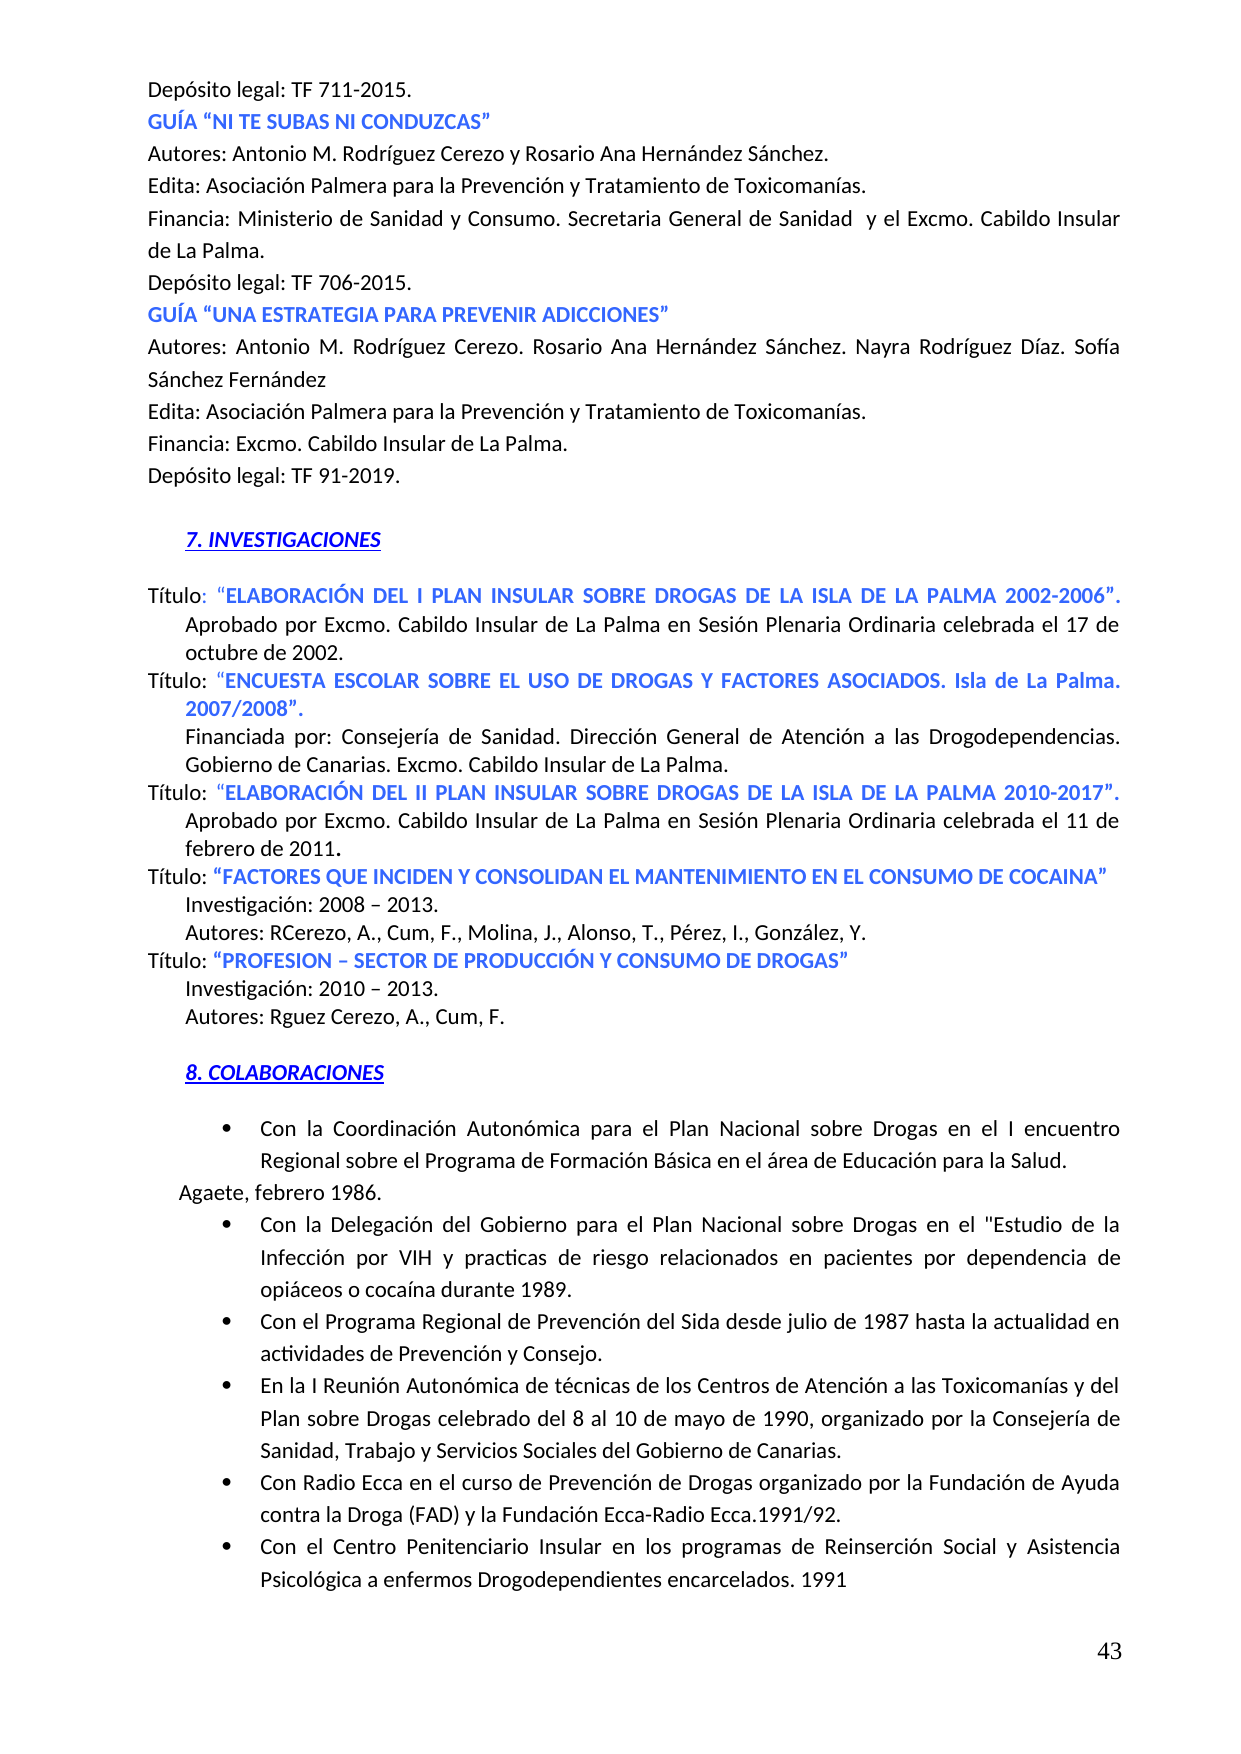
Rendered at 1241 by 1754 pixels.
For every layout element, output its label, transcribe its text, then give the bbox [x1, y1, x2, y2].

list Con Radio Ecca en el curso de Prevención de Drogas organizado por la Fundación de Ayuda contra la Droga (FAD) y la Fundación Ecca-Radio Ecca.1991/92. [223, 1468, 1122, 1528]
text Financiada por: Consejería de Sanidad. Dirección General de Atención a las Drogodependencias. Gobierno de Canarias. Excmo. Cabildo Insular de La Palma. [148, 722, 1122, 778]
text Autores: Antonio M. Rodríguez Cerezo. Rosario Ana Hernández Sánchez. Nayra Rodríguez Díaz. Sofía Sánchez Fernández [148, 332, 1122, 393]
text Autores: RCerezo, A., Cum, F., Molina, J., Alonso, T., Pérez, I., González, Y. [148, 918, 1122, 946]
text Investigación: 2010 – 2013. [148, 974, 1122, 1002]
list Con la Coordinación Autonómica para el Plan Nacional sobre Drogas en el I encuentro Regional sobre el Programa de Formación Básica en el área de Educación para la Salud. [223, 1114, 1122, 1174]
text Autores: Rguez Cerezo, A., Cum, F. [148, 1002, 1122, 1030]
text Depósito legal: TF 711-2015. [148, 75, 1122, 103]
text Depósito legal: TF 706-2015. [148, 268, 1122, 296]
text Financia: Ministerio de Sanidad y Consumo. Secretaria General de Sanidad y el Excmo. Cabildo Insular de La Palma. [148, 204, 1122, 264]
text Investigación: 2008 – 2013. [148, 890, 1122, 918]
list Con el Centro Penitenciario Insular en los programas de Reinserción Social y Asistencia Psicológica a enfermos Drogodependientes encarcelados. 1991 [223, 1532, 1122, 1593]
text 8. COLABORACIONES [185, 1058, 1122, 1086]
text GUÍA “UNA ESTRATEGIA PARA PREVENIR ADICCIONES” [148, 300, 1122, 328]
list Con el Programa Regional de Prevención del Sida desde julio de 1987 hasta la actualidad en actividades de Prevención y Consejo. [223, 1307, 1122, 1367]
text Edita: Asociación Palmera para la Prevención y Tratamiento de Toxicomanías. [148, 172, 1122, 199]
text 7. INVESTIGACIONES [185, 526, 1122, 554]
text Depósito legal: TF 91-2019. [148, 461, 1122, 489]
list En la I Reunión Autonómica de técnicas de los Centros de Atención a las Toxicomanías y del Plan sobre Drogas celebrado del 8 al 10 de mayo de 1990, organizado por la Consejería de Sanidad, Trabajo y Servicios Sociales del Gobierno de Canarias. [223, 1372, 1122, 1464]
text Título: “ENCUESTA ESCOLAR SOBRE EL USO DE DROGAS Y FACTORES ASOCIADOS. Isla de La Palma. 2007/2008”. [148, 666, 1122, 722]
text Título: “FACTORES QUE INCIDEN Y CONSOLIDAN EL MANTENIMIENTO EN EL CONSUMO DE COCAINA” [148, 862, 1122, 890]
text Financia: Excmo. Cabildo Insular de La Palma. [148, 429, 1122, 457]
text Edita: Asociación Palmera para la Prevención y Tratamiento de Toxicomanías. [148, 397, 1122, 425]
text Título: “ELABORACIÓN DEL II PLAN INSULAR SOBRE DROGAS DE LA ISLA DE LA PALMA 2010-2017”. Aprobado por Excmo. Cabildo Insular de La Palma en Sesión Plenaria Ordinaria celebrada el 11 de febrero de 2011. [148, 778, 1122, 862]
list Con la Delegación del Gobierno para el Plan Nacional sobre Drogas en el "Estudio de la Infección por VIH y practicas de riesgo relacionados en pacientes por dependencia de opiáceos o cocaína durante 1989. [223, 1211, 1122, 1303]
text Autores: Antonio M. Rodríguez Cerezo y Rosario Ana Hernández Sánchez. [148, 139, 1122, 167]
text Título: “PROFESION – SECTOR DE PRODUCCIÓN Y CONSUMO DE DROGAS” [148, 946, 1122, 974]
text Agaete, febrero 1986. [148, 1178, 1122, 1206]
text GUÍA “NI TE SUBAS NI CONDUZCAS” [148, 107, 1122, 135]
text Título: “ELABORACIÓN DEL I PLAN INSULAR SOBRE DROGAS DE LA ISLA DE LA PALMA 2002-2006”. Aprobado por Excmo. Cabildo Insular de La Palma en Sesión Plenaria Ordinaria celebrada el 17 de octubre de 2002. [148, 582, 1122, 666]
